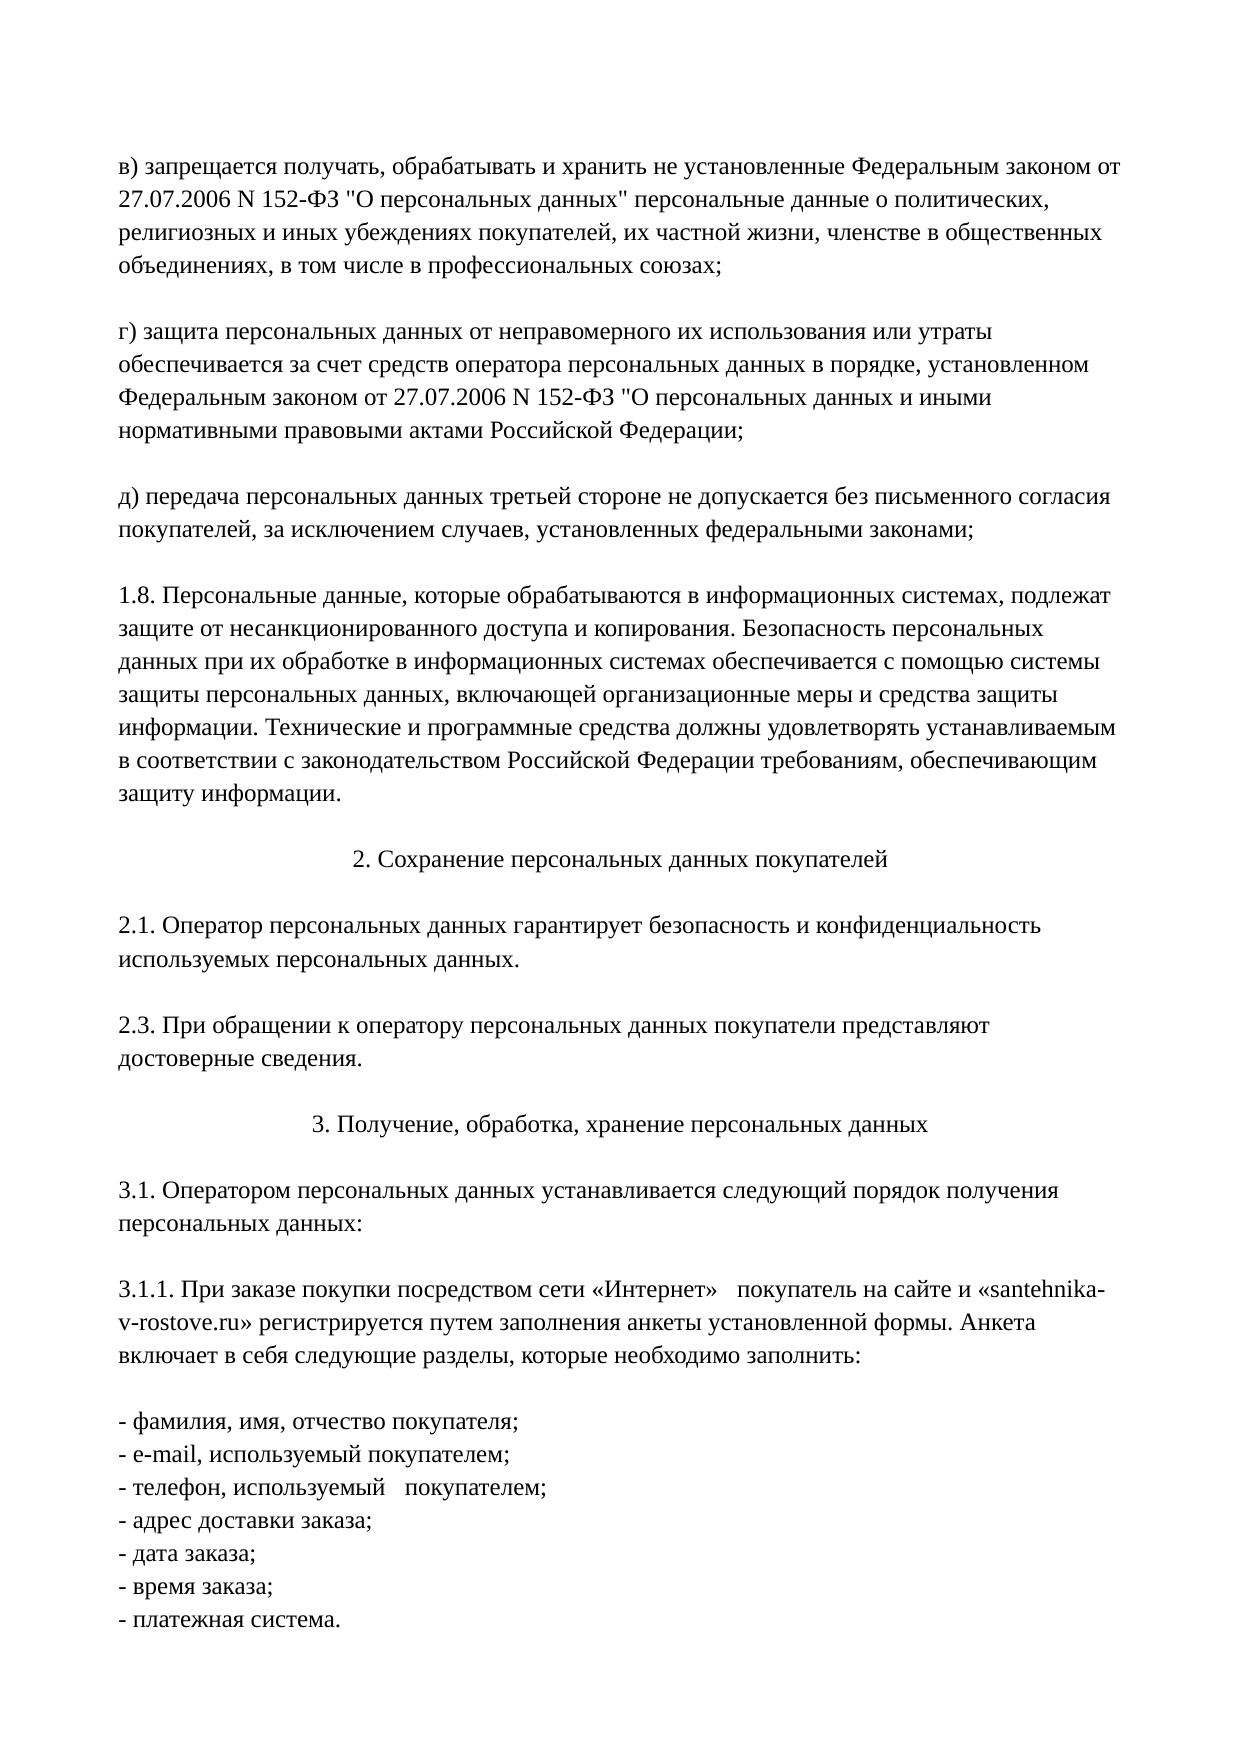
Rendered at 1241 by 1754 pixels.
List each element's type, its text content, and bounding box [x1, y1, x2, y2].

text 3.1. Оператором персональных данных устанавливается следующий порядок получения персональных данных: [118, 1175, 1122, 1237]
text 3. Получение, обработка, хранение персональных данных [118, 1109, 1122, 1137]
text - телефон, используемый покупателем; [118, 1472, 1122, 1501]
text - дата заказа; [118, 1538, 1122, 1567]
text - е-mail, используемый покупателем; [118, 1439, 1122, 1468]
text - платежная система. [118, 1604, 1122, 1633]
text - время заказа; [118, 1571, 1122, 1600]
text 2. Сохранение персональных данных покупателей [118, 844, 1122, 873]
text 2.1. Оператор персональных данных гарантирует безопасность и конфиденциальность используемых персональных данных. [118, 911, 1122, 972]
text 1.8. Персональные данные, которые обрабатываются в информационных системах, подлежат защите от несанкционированного доступа и копирования. Безопасность персональных данных при их обработке в информационных системах обеспечивается с помощью системы защиты персональных данных, включающей организационные меры и средства защиты информации. Технические и программные средства должны удовлетворять устанавливаемым в соответствии с законодательством Российской Федерации требованиям, обеспечивающим защиту информации. [118, 580, 1122, 807]
text 3.1.1. При заказе покупки посредством сети «Интернет» покупатель на сайте и «santehnika-v-rostove.ru» регистрируется путем заполнения анкеты установленной формы. Анкета включает в себя следующие разделы, которые необходимо заполнить: [118, 1274, 1122, 1369]
text - фамилия, имя, отчество покупателя; [118, 1406, 1122, 1435]
text д) передача персональных данных третьей стороне не допускается без письменного согласия покупателей, за исключением случаев, установленных федеральными законами; [118, 481, 1122, 543]
text г) защита персональных данных от неправомерного их использования или утраты обеспечивается за счет средств оператора персональных данных в порядке, установленном Федеральным законом от 27.07.2006 N 152-ФЗ "О персональных данных и иными нормативными правовыми актами Российской Федерации; [118, 316, 1122, 444]
text в) запрещается получать, обрабатывать и хранить не установленные Федеральным законом от 27.07.2006 N 152-ФЗ "О персональных данных" персональные данные о политических, религиозных и иных убеждениях покупателей, их частной жизни, членстве в общественных объединениях, в том числе в профессиональных союзах; [118, 151, 1122, 279]
text 2.3. При обращении к оператору персональных данных покупатели представляют достоверные сведения. [118, 1010, 1122, 1071]
text - адрес доставки заказа; [118, 1505, 1122, 1534]
